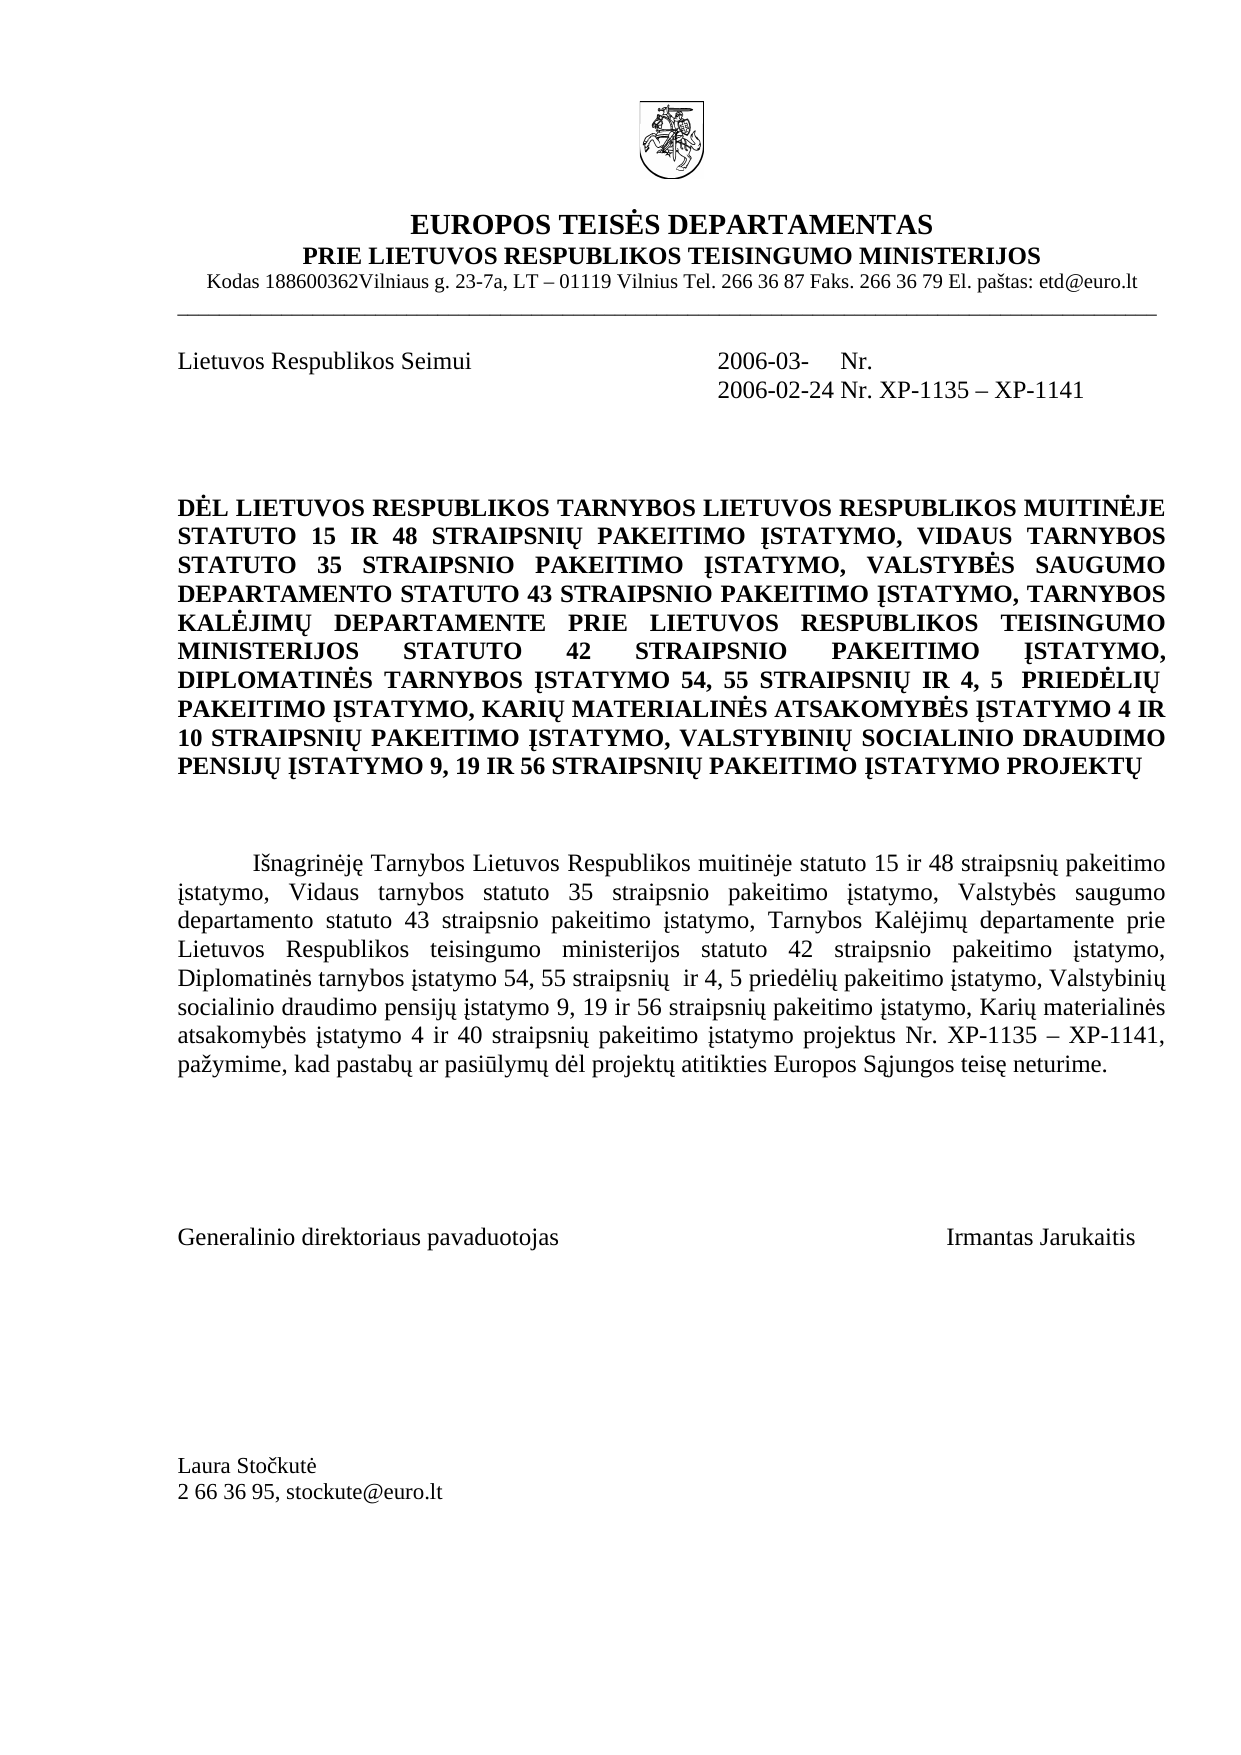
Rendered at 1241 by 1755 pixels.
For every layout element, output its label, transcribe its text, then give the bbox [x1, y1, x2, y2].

text 2 66 36 95, stockute@euro.lt [177, 1478, 1167, 1504]
text Laura Stočkutė [177, 1452, 1167, 1478]
subtitle Generalinio direktoriaus pavaduotojas Irmantas Jarukaitis [177, 1222, 1167, 1251]
text 2006-02-24 Nr. XP-1135 – XP-1141 [177, 375, 1167, 404]
text Išnagrinėję Tarnybos Lietuvos Respublikos muitinėje statuto 15 ir 48 straipsnių pakeitimo įstatymo, Vidaus tarnybos statuto 35 straipsnio pakeitimo įstatymo, Valstybės saugumo departamento statuto 43 straipsnio pakeitimo įstatymo, Tarnybos Kalėjimų departamente prie Lietuvos Respublikos teisingumo ministerijos statuto 42 straipsnio pakeitimo įstatymo, Diplomatinės tarnybos įstatymo 54, 55 straipsnių ir 4, 5 priedėlių pakeitimo įstatymo, Valstybinių socialinio draudimo pensijų įstatymo 9, 19 ir 56 straipsnių pakeitimo įstatymo, Karių materialinės atsakomybės įstatymo 4 ir 40 straipsnių pakeitimo įstatymo projektus Nr. XP-1135 – XP-1141, pažymime, kad pastabų ar pasiūlymų dėl projektų atitikties Europos Sąjungos teisę neturime. [177, 848, 1167, 1078]
text DĖL LIETUVOS RESPUBLIKOS TARNYBOS LIETUVOS RESPUBLIKOS MUITINĖJE STATUTO 15 IR 48 STRAIPSNIŲ PAKEITIMO ĮSTATYMO, VIDAUS TARNYBOS STATUTO 35 STRAIPSNIO PAKEITIMO ĮSTATYMO, VALSTYBĖS SAUGUMO DEPARTAMENTO STATUTO 43 STRAIPSNIO PAKEITIMO ĮSTATYMO, TARNYBOS KALĖJIMŲ DEPARTAMENTE PRIE LIETUVOS RESPUBLIKOS TEISINGUMO MINISTERIJOS STATUTO 42 STRAIPSNIO PAKEITIMO ĮSTATYMO, DIPLOMATINĖS TARNYBOS ĮSTATYMO 54, 55 STRAIPSNIŲ IR 4, 5 PRIEDĖLIŲ PAKEITIMO ĮSTATYMO, KARIŲ MATERIALINĖS ATSAKOMYBĖS ĮSTATYMO 4 IR 10 STRAIPSNIŲ PAKEITIMO ĮSTATYMO, VALSTYBINIŲ SOCIALINIO DRAUDIMO PENSIJŲ ĮSTATYMO 9, 19 IR 56 STRAIPSNIŲ PAKEITIMO ĮSTATYMO PROJEKTŲ [177, 493, 1167, 780]
subtitle Lietuvos Respublikos Seimui 2006-03- Nr. [177, 346, 1167, 375]
